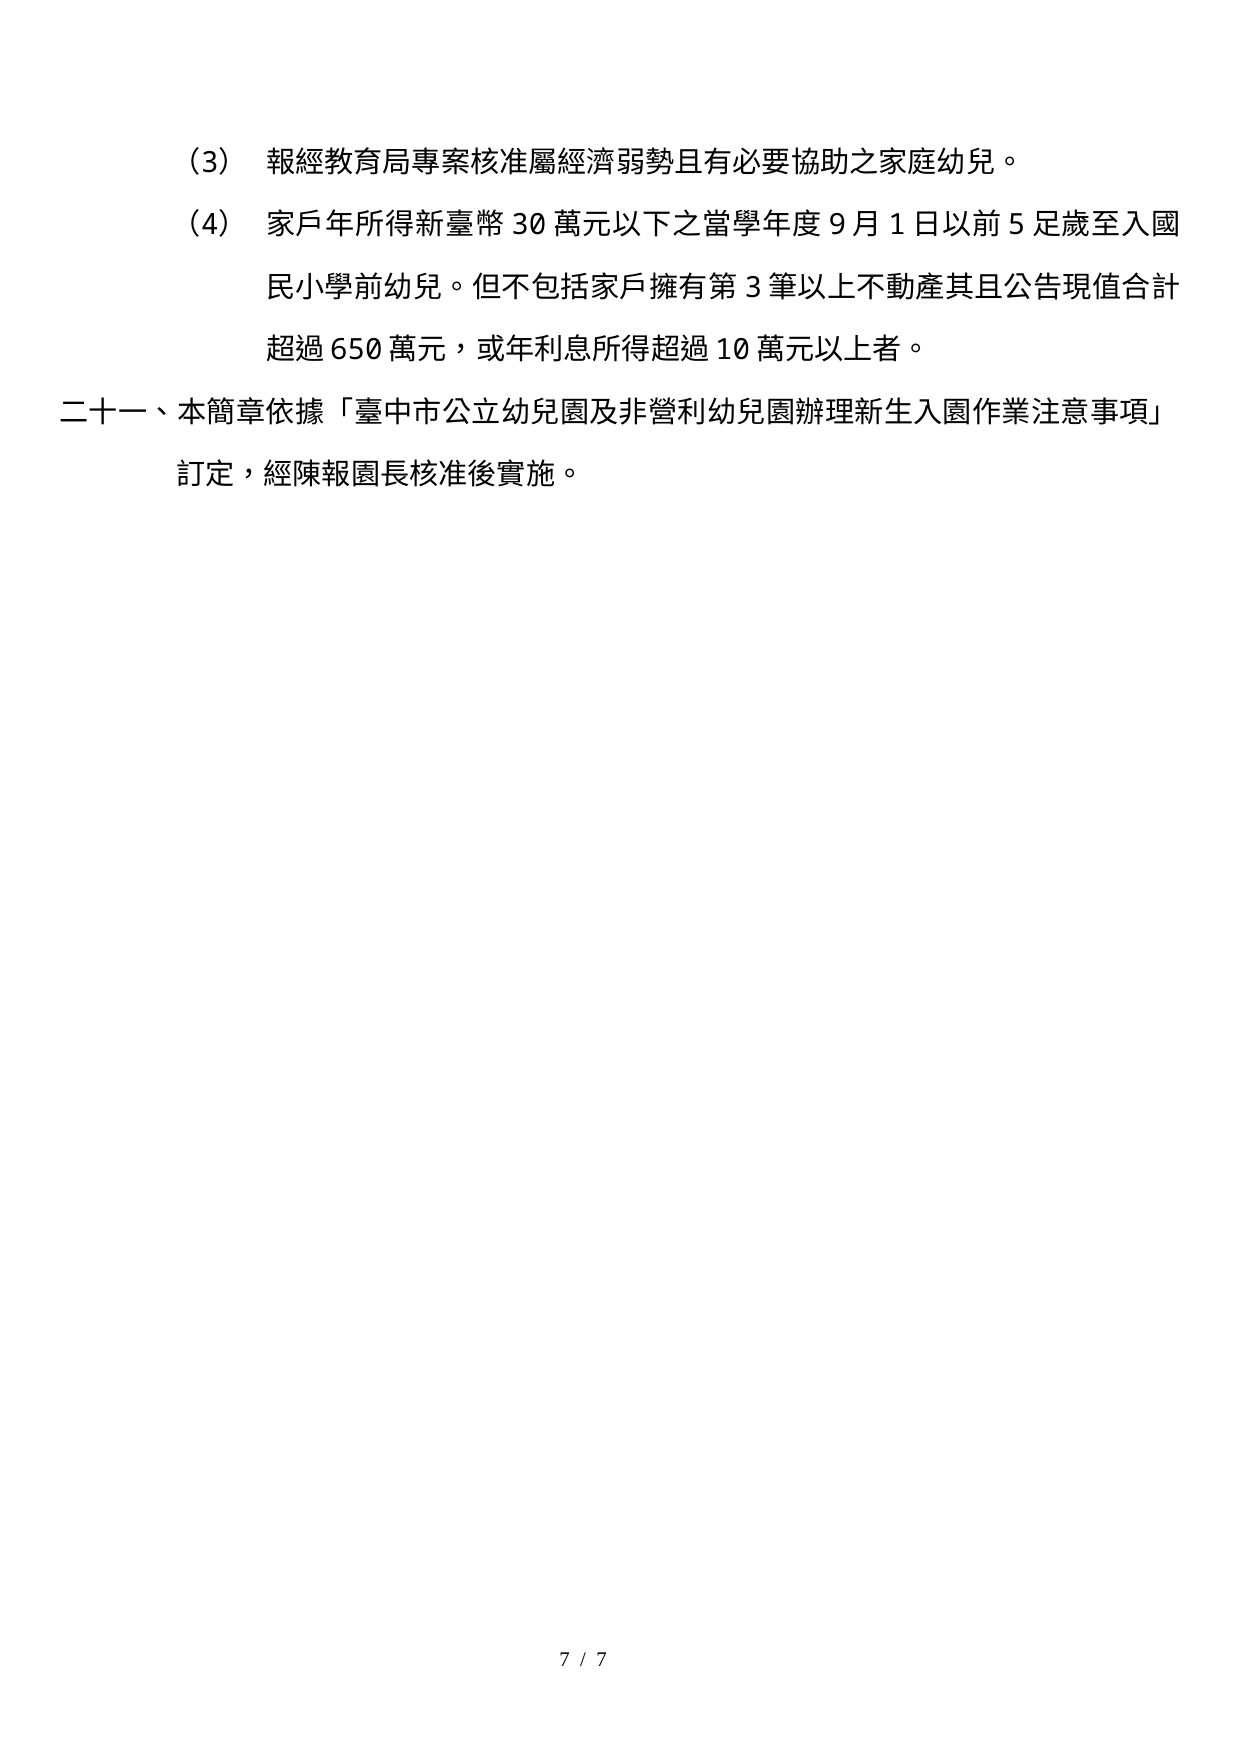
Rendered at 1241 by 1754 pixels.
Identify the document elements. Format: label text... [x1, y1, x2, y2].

list 家戶年所得新臺幣30萬元以下之當學年度9月1日以前5足歲至入國民小學前幼兒。但不包括家戶擁有第3筆以上不動產其且公告現值合計超過650萬元，或年利息所得超過10萬元以上者。 [172, 180, 1181, 368]
list 報經教育局專案核准屬經濟弱勢且有必要協助之家庭幼兒。 [172, 118, 1181, 180]
text 二十一、本簡章依據「臺中市公立幼兒園及非營利幼兒園辦理新生入園作業注意事項」訂定，經陳報園長核准後實施。 [59, 368, 1181, 493]
